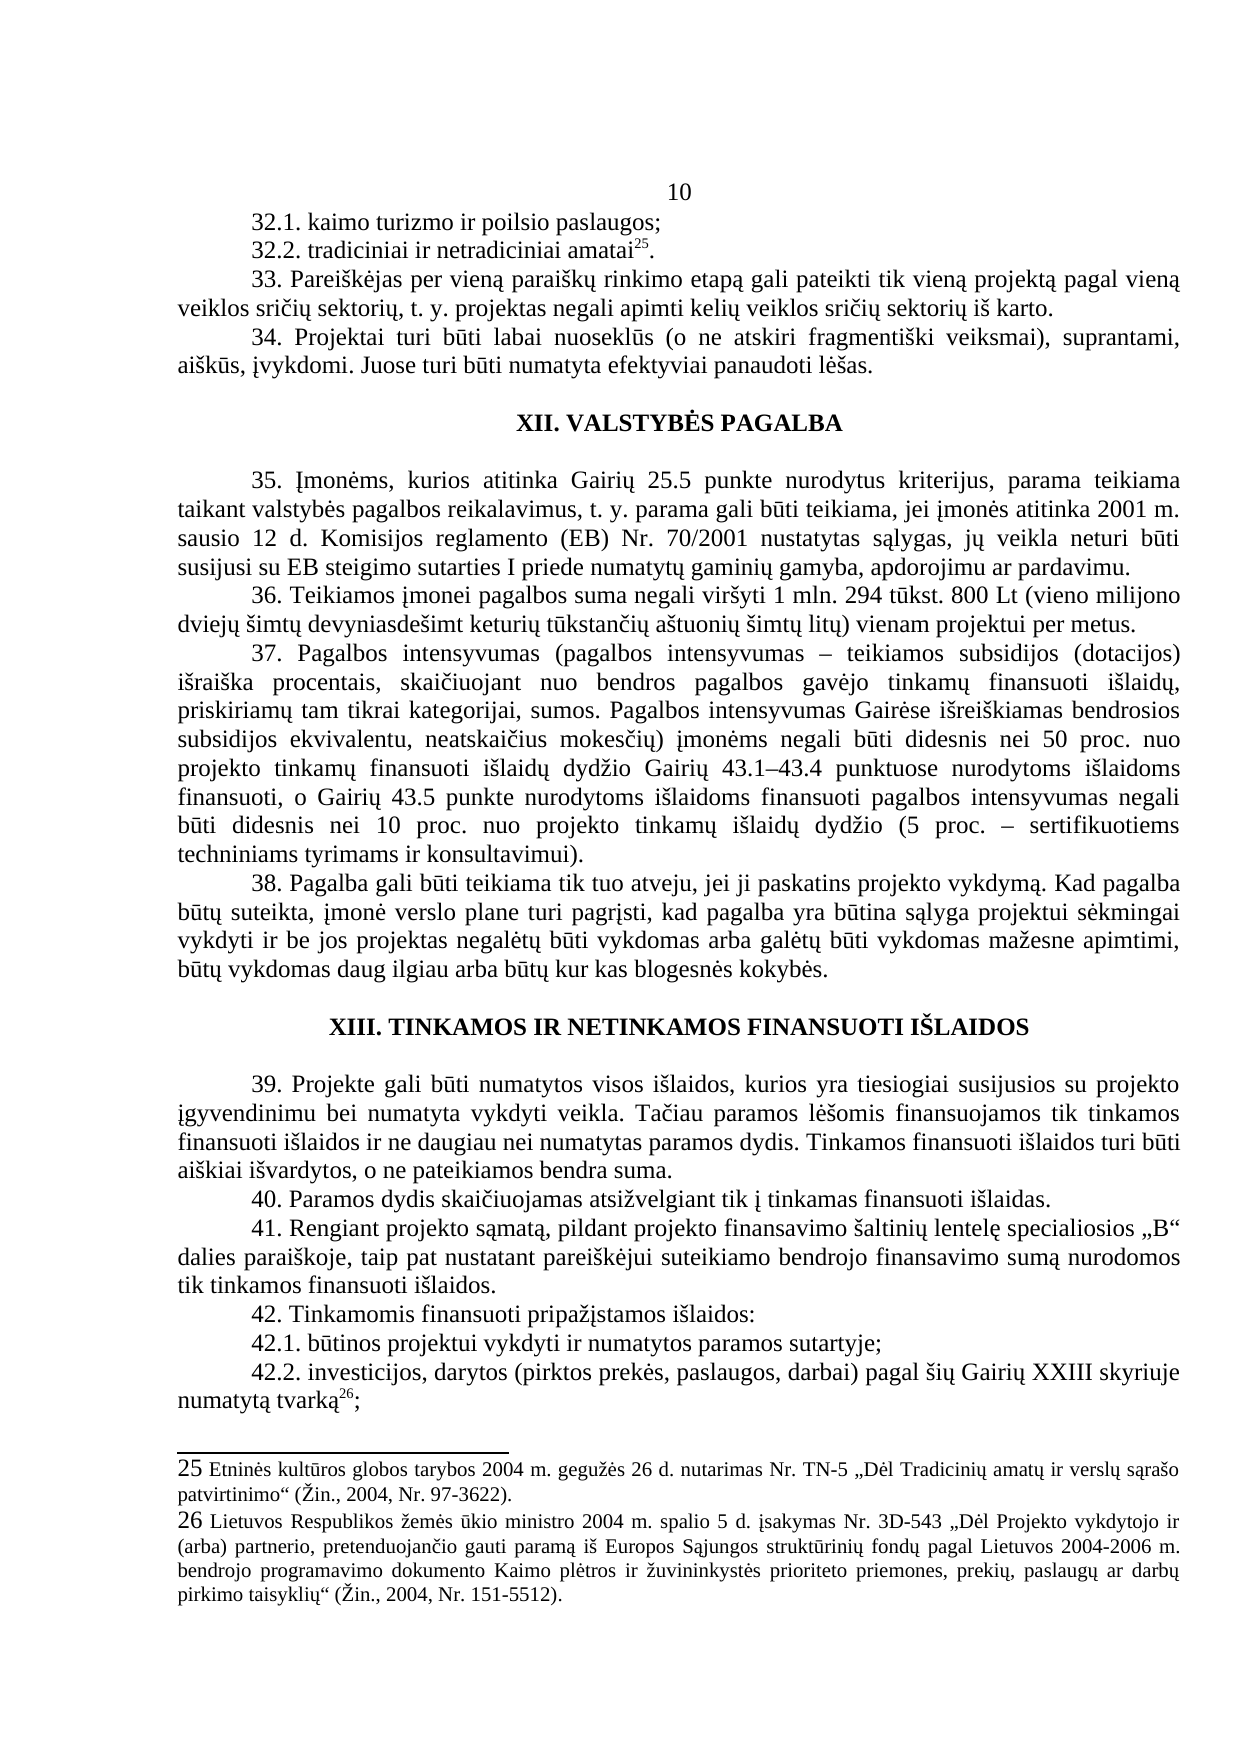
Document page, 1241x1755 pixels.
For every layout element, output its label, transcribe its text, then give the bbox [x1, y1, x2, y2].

text 37. Pagalbos intensyvumas (pagalbos intensyvumas – teikiamos subsidijos (dotacijos) išraiška procentais, skaičiuojant nuo bendros pagalbos gavėjo tinkamų finansuoti išlaidų, priskiriamų tam tikrai kategorijai, sumos. Pagalbos intensyvumas Gairėse išreiškiamas bendrosios subsidijos ekvivalentu, neatskaičius mokesčių) įmonėms negali būti didesnis nei 50 proc. nuo projekto tinkamų finansuoti išlaidų dydžio Gairių 43.1–43.4 punktuose nurodytoms išlaidoms finansuoti, o Gairių 43.5 punkte nurodytoms išlaidoms finansuoti pagalbos intensyvumas negali būti didesnis nei 10 proc. nuo projekto tinkamų išlaidų dydžio (5 proc. – sertifikuotiems techniniams tyrimams ir konsultavimui). [177, 638, 1181, 868]
text 36. Teikiamos įmonei pagalbos suma negali viršyti 1 mln. 294 tūkst. 800 Lt (vieno milijono dviejų šimtų devyniasdešimt keturių tūkstančių aštuonių šimtų litų) vienam projektui per metus. [177, 580, 1181, 638]
text 42. Tinkamomis finansuoti pripažįstamos išlaidos: [177, 1299, 1181, 1328]
text 42.2. investicijos, darytos (pirktos prekės, paslaugos, darbai) pagal šių Gairių XXIII skyriuje numatytą tvarką; [177, 1357, 1181, 1414]
text 42.1. būtinos projektui vykdyti ir numatytos paramos sutartyje; [177, 1328, 1181, 1357]
text 32.2. tradiciniai ir netradiciniai amatai. [177, 235, 1181, 264]
text 41. Rengiant projekto sąmatą, pildant projekto finansavimo šaltinių lentelę specialiosios „B“ dalies paraiškoje, taip pat nustatant pareiškėjui suteikiamo bendrojo finansavimo sumą nurodomos tik tinkamos finansuoti išlaidos. [177, 1213, 1181, 1299]
text Etninės kultūros globos tarybos 2004 m. gegužės 26 d. nutarimas Nr. TN-5 „Dėl Tradicinių amatų ir verslų sąrašo patvirtinimo“ (Žin., 2004, Nr. 97-3622). [177, 1453, 1181, 1506]
text XII. VALSTYBĖS PAGALBA [177, 408, 1181, 437]
text 35. Įmonėms, kurios atitinka Gairių 25.5 punkte nurodytus kriterijus, parama teikiama taikant valstybės pagalbos reikalavimus, t. y. parama gali būti teikiama, jei įmonės atitinka 2001 m. sausio 12 d. Komisijos reglamento (EB) Nr. 70/2001 nustatytas sąlygas, jų veikla neturi būti susijusi su EB steigimo sutarties I priede numatytų gaminių gamyba, apdorojimu ar pardavimu. [177, 465, 1181, 580]
text 40. Paramos dydis skaičiuojamas atsižvelgiant tik į tinkamas finansuoti išlaidas. [177, 1184, 1181, 1213]
text 39. Projekte gali būti numatytos visos išlaidos, kurios yra tiesiogiai susijusios su projekto įgyvendinimu bei numatyta vykdyti veikla. Tačiau paramos lėšomis finansuojamos tik tinkamos finansuoti išlaidos ir ne daugiau nei numatytas paramos dydis. Tinkamos finansuoti išlaidos turi būti aiškiai išvardytos, o ne pateikiamos bendra suma. [177, 1069, 1181, 1184]
text 34. Projektai turi būti labai nuoseklūs (o ne atskiri fragmentiški veiksmai), suprantami, aiškūs, įvykdomi. Juose turi būti numatyta efektyviai panaudoti lėšas. [177, 322, 1181, 379]
text Lietuvos Respublikos žemės ūkio ministro 2004 m. spalio 5 d. įsakymas Nr. 3D-543 „Dėl Projekto vykdytojo ir (arba) partnerio, pretenduojančio gauti paramą iš Europos Sąjungos struktūrinių fondų pagal Lietuvos 2004-2006 m. bendrojo programavimo dokumento Kaimo plėtros ir žuvininkystės prioriteto priemones, prekių, paslaugų ar darbų pirkimo taisyklių“ (Žin., 2004, Nr. 151-5512). [177, 1506, 1181, 1606]
text XIII. TINKAMOS IR NETINKAMOS FINANSUOTI IŠLAIDOS [177, 1012, 1181, 1040]
text 38. Pagalba gali būti teikiama tik tuo atveju, jei ji paskatins projekto vykdymą. Kad pagalba būtų suteikta, įmonė verslo plane turi pagrįsti, kad pagalba yra būtina sąlyga projektui sėkmingai vykdyti ir be jos projektas negalėtų būti vykdomas arba galėtų būti vykdomas mažesne apimtimi, būtų vykdomas daug ilgiau arba būtų kur kas blogesnės kokybės. [177, 868, 1181, 983]
text 32.1. kaimo turizmo ir poilsio paslaugos; [177, 207, 1181, 235]
text 33. Pareiškėjas per vieną paraiškų rinkimo etapą gali pateikti tik vieną projektą pagal vieną veiklos sričių sektorių, t. y. projektas negali apimti kelių veiklos sričių sektorių iš karto. [177, 264, 1181, 322]
